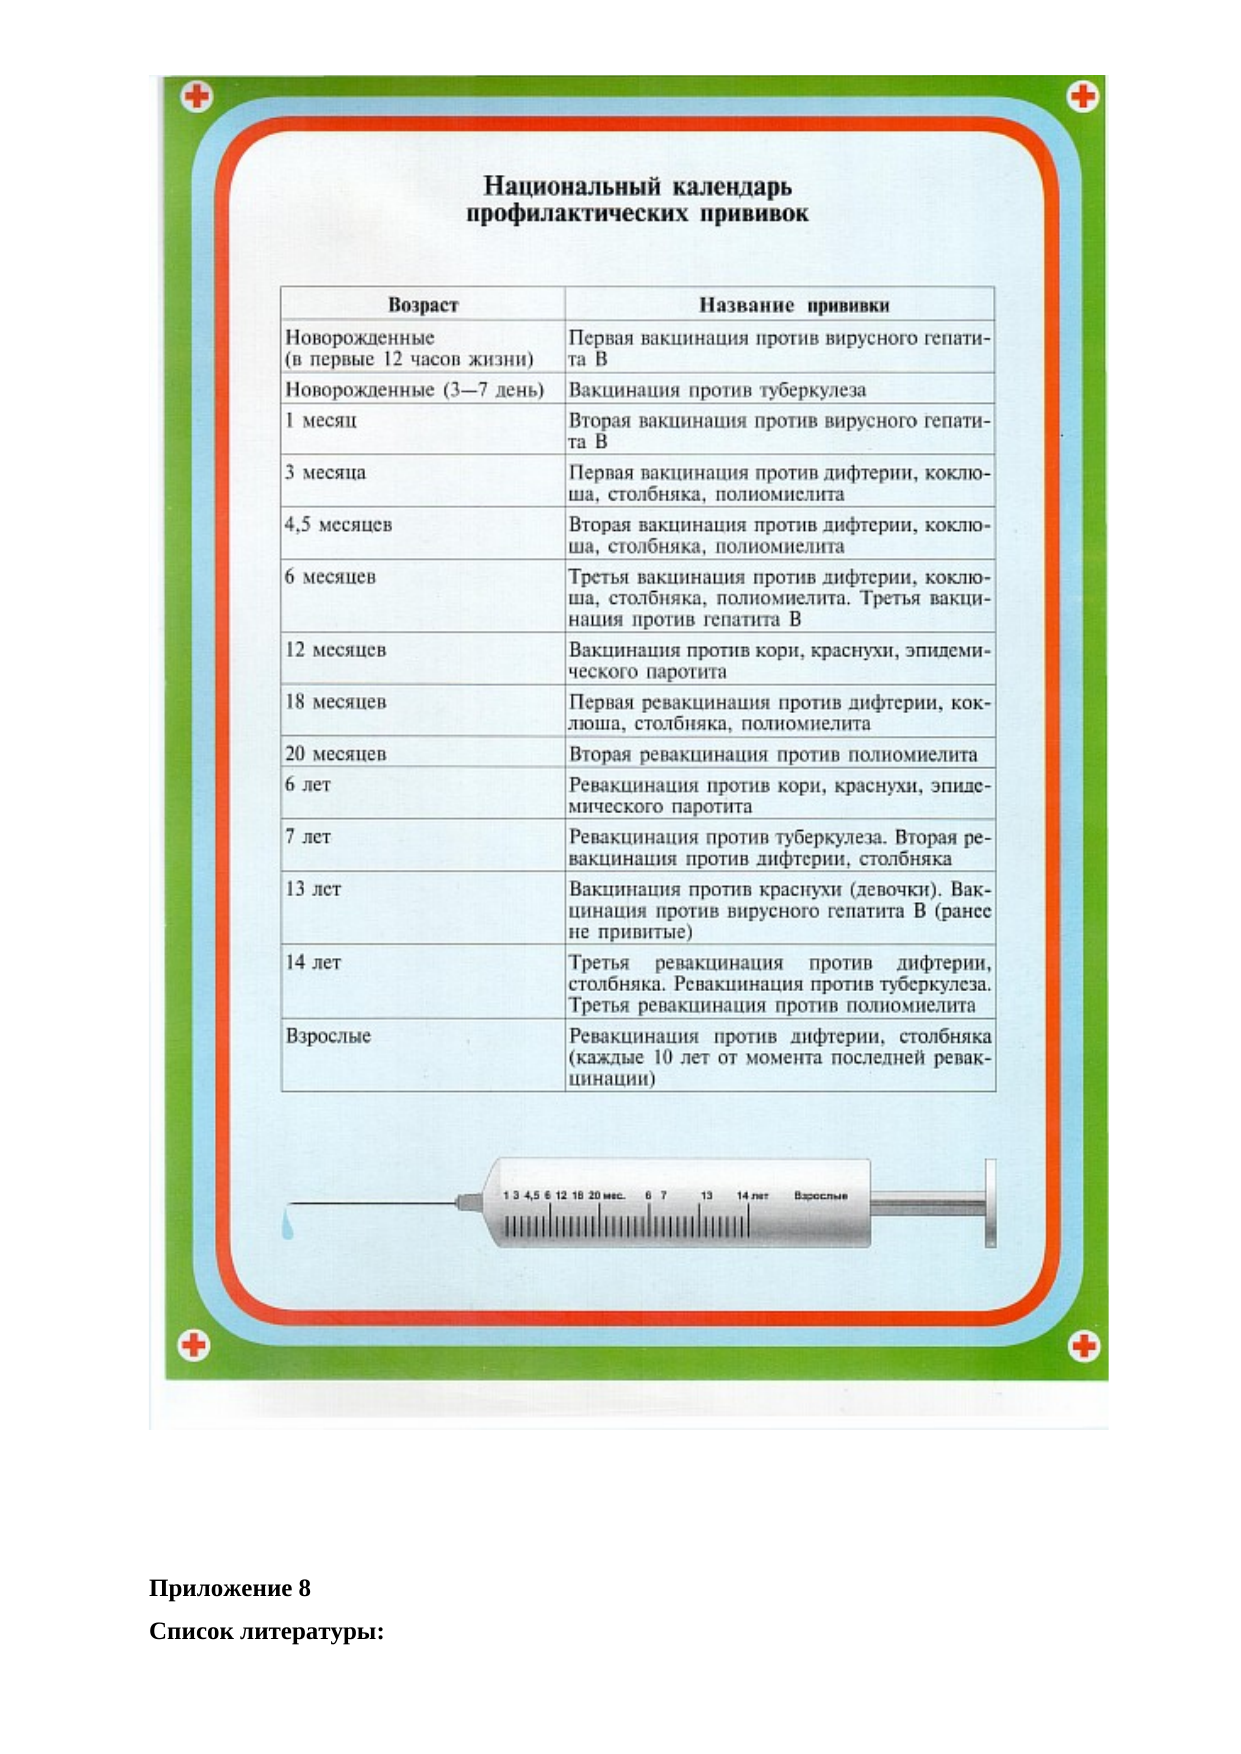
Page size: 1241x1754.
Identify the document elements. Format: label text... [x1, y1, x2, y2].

picture [148, 75, 1109, 1430]
text Приложение 8 [75, 1573, 1165, 1602]
text Список литературы: [75, 1616, 1165, 1645]
